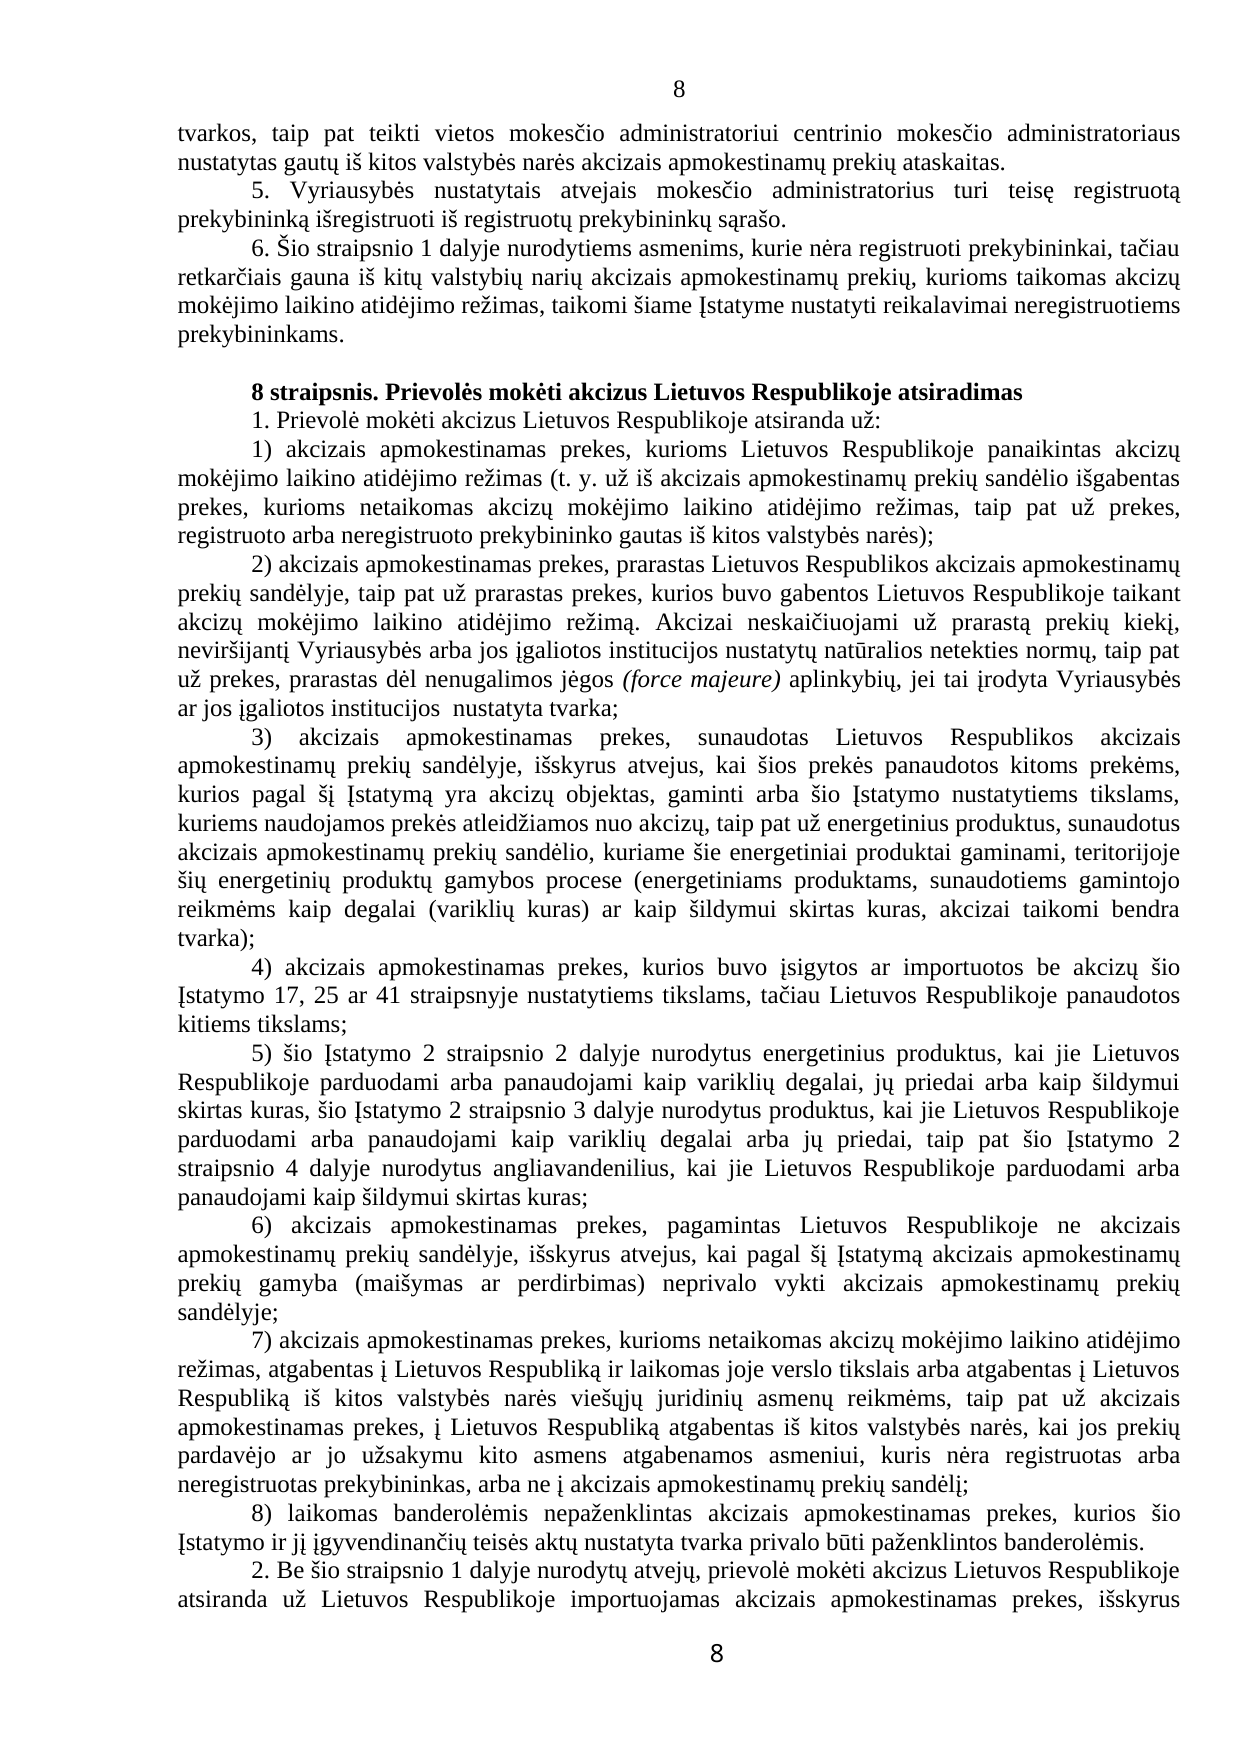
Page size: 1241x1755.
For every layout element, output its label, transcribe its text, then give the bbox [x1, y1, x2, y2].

text 2) akcizais apmokestinamas prekes, prarastas Lietuvos Respublikos akcizais apmokestinamų prekių sandėlyje, taip pat už prarastas prekes, kurios buvo gabentos Lietuvos Respublikoje taikant akcizų mokėjimo laikino atidėjimo režimą. Akcizai neskaičiuojami už prarastą prekių kiekį, neviršijantį Vyriausybės arba jos įgaliotos institucijos nustatytų natūralios netekties normų, taip pat už prekes, prarastas dėl nenugalimos jėgos (force majeure) aplinkybių, jei tai įrodyta Vyriausybės ar jos įgaliotos institucijos nustatyta tvarka; [177, 549, 1181, 722]
text 1) akcizais apmokestinamas prekes, kurioms Lietuvos Respublikoje panaikintas akcizų mokėjimo laikino atidėjimo režimas (t. y. už iš akcizais apmokestinamų prekių sandėlio išgabentas prekes, kurioms netaikomas akcizų mokėjimo laikino atidėjimo režimas, taip pat už prekes, registruoto arba neregistruoto prekybininko gautas iš kitos valstybės narės); [177, 434, 1181, 549]
text 7) akcizais apmokestinamas prekes, kurioms netaikomas akcizų mokėjimo laikino atidėjimo režimas, atgabentas į Lietuvos Respubliką ir laikomas joje verslo tikslais arba atgabentas į Lietuvos Respubliką iš kitos valstybės narės viešųjų juridinių asmenų reikmėms, taip pat už akcizais apmokestinamas prekes, į Lietuvos Respubliką atgabentas iš kitos valstybės narės, kai jos prekių pardavėjo ar jo užsakymu kito asmens atgabenamos asmeniui, kuris nėra registruotas arba neregistruotas prekybininkas, arba ne į akcizais apmokestinamų prekių sandėlį; [177, 1326, 1181, 1498]
text 6. Šio straipsnio 1 dalyje nurodytiems asmenims, kurie nėra registruoti prekybininkai, tačiau retkarčiais gauna iš kitų valstybių narių akcizais apmokestinamų prekių, kurioms taikomas akcizų mokėjimo laikino atidėjimo režimas, taikomi šiame Įstatyme nustatyti reikalavimai neregistruotiems prekybininkams. [177, 233, 1181, 348]
text 5) šio Įstatymo 2 straipsnio 2 dalyje nurodytus energetinius produktus, kai jie Lietuvos Respublikoje parduodami arba panaudojami kaip variklių degalai, jų priedai arba kaip šildymui skirtas kuras, šio Įstatymo 2 straipsnio 3 dalyje nurodytus produktus, kai jie Lietuvos Respublikoje parduodami arba panaudojami kaip variklių degalai arba jų priedai, taip pat šio Įstatymo 2 straipsnio 4 dalyje nurodytus angliavandenilius, kai jie Lietuvos Respublikoje parduodami arba panaudojami kaip šildymui skirtas kuras; [177, 1038, 1181, 1211]
text 2. Be šio straipsnio 1 dalyje nurodytų atvejų, prievolė mokėti akcizus Lietuvos Respublikoje atsiranda už Lietuvos Respublikoje importuojamas akcizais apmokestinamas prekes, išskyrus [177, 1556, 1181, 1613]
text 4) akcizais apmokestinamas prekes, kurios buvo įsigytos ar importuotos be akcizų šio Įstatymo 17, 25 ar 41 straipsnyje nustatytiems tikslams, tačiau Lietuvos Respublikoje panaudotos kitiems tikslams; [177, 952, 1181, 1038]
text 6) akcizais apmokestinamas prekes, pagamintas Lietuvos Respublikoje ne akcizais apmokestinamų prekių sandėlyje, išskyrus atvejus, kai pagal šį Įstatymą akcizais apmokestinamų prekių gamyba (maišymas ar perdirbimas) neprivalo vykti akcizais apmokestinamų prekių sandėlyje; [177, 1211, 1181, 1326]
text 3) akcizais apmokestinamas prekes, sunaudotas Lietuvos Respublikos akcizais apmokestinamų prekių sandėlyje, išskyrus atvejus, kai šios prekės panaudotos kitoms prekėms, kurios pagal šį Įstatymą yra akcizų objektas, gaminti arba šio Įstatymo nustatytiems tikslams, kuriems naudojamos prekės atleidžiamos nuo akcizų, taip pat už energetinius produktus, sunaudotus akcizais apmokestinamų prekių sandėlio, kuriame šie energetiniai produktai gaminami, teritorijoje šių energetinių produktų gamybos procese (energetiniams produktams, sunaudotiems gamintojo reikmėms kaip degalai (variklių kuras) ar kaip šildymui skirtas kuras, akcizai taikomi bendra tvarka); [177, 722, 1181, 952]
text 8 straipsnis. Prievolės mokėti akcizus Lietuvos Respublikoje atsiradimas [177, 377, 1181, 406]
text 1. Prievolė mokėti akcizus Lietuvos Respublikoje atsiranda už: [177, 406, 1181, 434]
text 5. Vyriausybės nustatytais atvejais mokesčio administratorius turi teisę registruotą prekybininką išregistruoti iš registruotų prekybininkų sąrašo. [177, 176, 1181, 233]
text 8) laikomas banderolėmis nepaženklintas akcizais apmokestinamas prekes, kurios šio Įstatymo ir jį įgyvendinančių teisės aktų nustatyta tvarka privalo būti paženklintos banderolėmis. [177, 1498, 1181, 1556]
text tvarkos, taip pat teikti vietos mokesčio administratoriui centrinio mokesčio administratoriaus nustatytas gautų iš kitos valstybės narės akcizais apmokestinamų prekių ataskaitas. [177, 118, 1181, 176]
